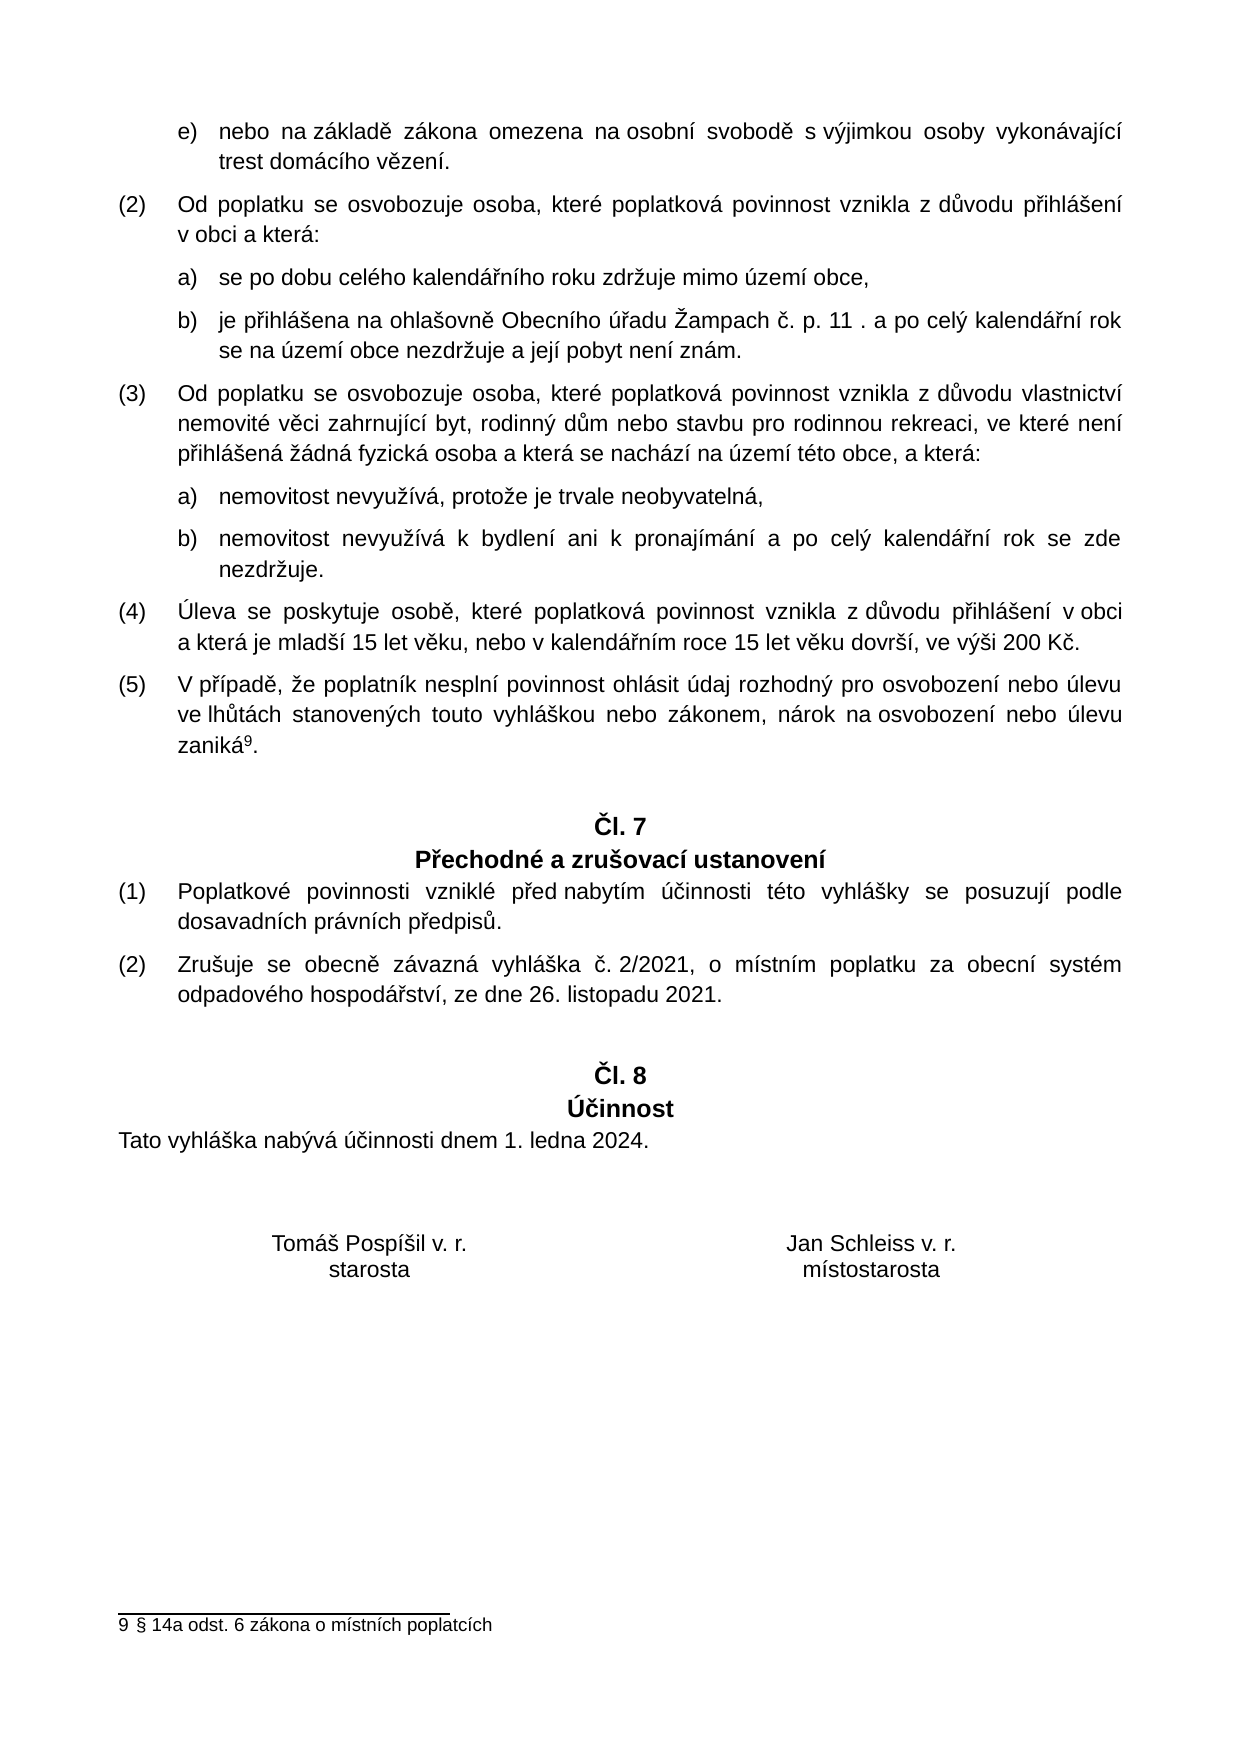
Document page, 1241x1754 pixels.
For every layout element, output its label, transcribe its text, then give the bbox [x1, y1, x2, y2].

table_cell [118, 1288, 620, 1302]
subtitle Čl. 8 Účinnost [118, 1061, 1122, 1123]
list je přihlášena na ohlašovně Obecního úřadu Žampach č. p. 11 . a po celý kalendářní rok se na území obce nezdržuje a její pobyt není znám. [177, 307, 1122, 363]
list nemovitost nevyužívá, protože je trvale neobyvatelná, [177, 483, 1122, 509]
list Poplatkové povinnosti vzniklé před nabytím účinnosti této vyhlášky se posuzují podle dosavadních právních předpisů. [118, 878, 1122, 934]
table_header Jan Schleiss v. r. místostarosta [620, 1170, 1122, 1288]
list Od poplatku se osvobozuje osoba, které poplatková povinnost vznikla z důvodu přihlášení v obci a která: [118, 191, 1122, 248]
list V případě, že poplatník nesplní povinnost ohlásit údaj rozhodný pro osvobození nebo úlevu ve lhůtách stanovených touto vyhláškou nebo zákonem, nárok na osvobození nebo úlevu zaniká. [118, 671, 1122, 758]
list § 14a odst. 6 zákona o místních poplatcích [118, 1614, 1122, 1635]
list Zrušuje se obecně závazná vyhláška č. 2/2021, o místním poplatku za obecní systém odpadového hospodářství, ze dne 26. listopadu 2021. [118, 951, 1122, 1007]
subtitle Čl. 7 Přechodné a zrušovací ustanovení [118, 812, 1122, 874]
table_header Tomáš Pospíšil v. r. starosta [118, 1170, 620, 1288]
list nemovitost nevyužívá k bydlení ani k pronajímání a po celý kalendářní rok se zde nezdržuje. [177, 525, 1122, 582]
table_cell [620, 1288, 1122, 1302]
list nebo na základě zákona omezena na osobní svobodě s výjimkou osoby vykonávající trest domácího vězení. [177, 118, 1122, 175]
list Úleva se poskytuje osobě, které poplatková povinnost vznikla z důvodu přihlášení v obci a která je mladší 15 let věku, nebo v kalendářním roce 15 let věku dovrší, ve výši 200 Kč. [118, 598, 1122, 655]
text Tato vyhláška nabývá účinnosti dnem 1. ledna 2024. [118, 1127, 1122, 1154]
list Od poplatku se osvobozuje osoba, které poplatková povinnost vznikla z důvodu vlastnictví nemovité věci zahrnující byt, rodinný dům nebo stavbu pro rodinnou rekreaci, ve které není přihlášená žádná fyzická osoba a která se nachází na území této obce, a která: [118, 379, 1122, 466]
list se po dobu celého kalendářního roku zdržuje mimo území obce, [177, 264, 1122, 290]
